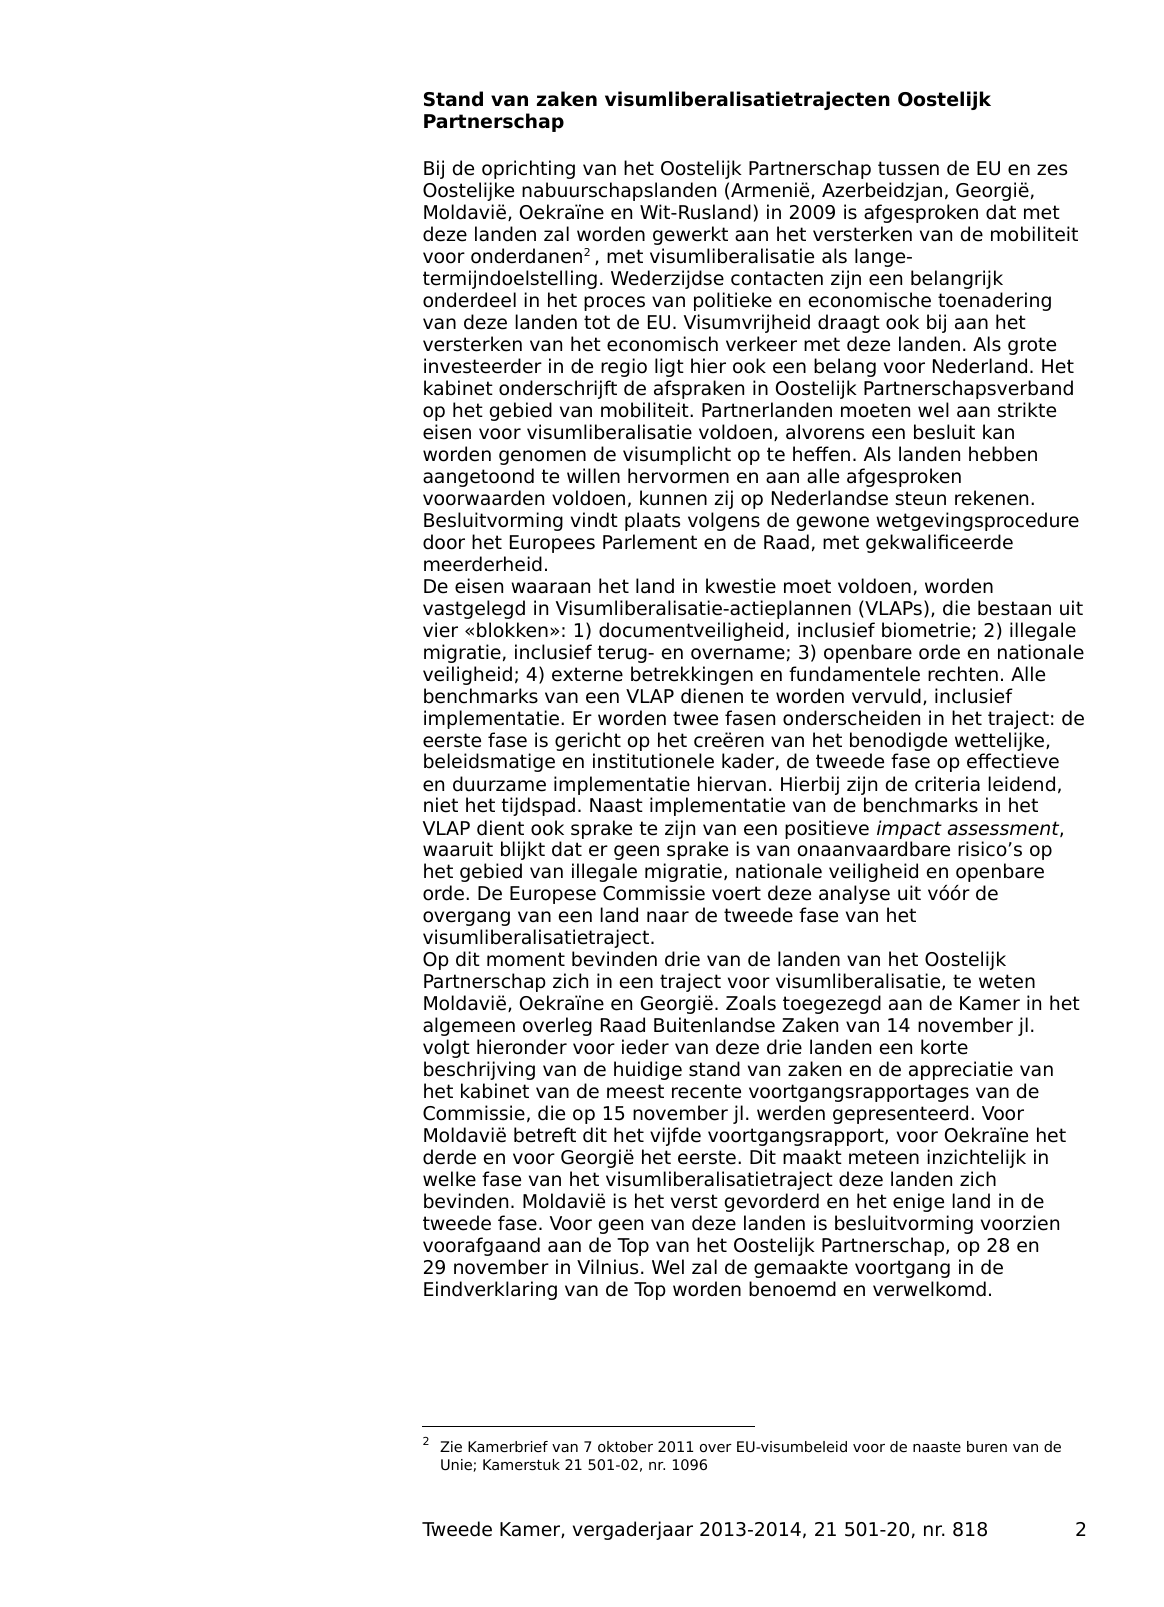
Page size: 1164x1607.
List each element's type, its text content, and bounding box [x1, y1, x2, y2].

text Zie Kamerbrief van 7 oktober 2011 over EU-visumbeleid voor de naaste buren van de Unie; Kamerstuk 21 501-02, nr. 1096 [422, 1435, 1087, 1474]
text De eisen waaraan het land in kwestie moet voldoen, worden vastgelegd in Visumliberalisatie-actieplannen (VLAPs), die bestaan uit vier «blokken»: 1) documentveiligheid, inclusief biometrie; 2) illegale migratie, inclusief terug- en overname; 3) openbare orde en nationale veiligheid; 4) externe betrekkingen en fundamentele rechten. Alle benchmarks van een VLAP dienen te worden vervuld, inclusief implementatie. Er worden twee fasen onderscheiden in het traject: de eerste fase is gericht op het creëren van het benodigde wettelijke, beleidsmatige en institutionele kader, de tweede fase op effectieve en duurzame implementatie hiervan. Hierbij zijn de criteria leidend, niet het tijdspad. Naast implementatie van de benchmarks in het VLAP dient ook sprake te zijn van een positieve impact assessment, waaruit blijkt dat er geen sprake is van onaanvaardbare risico’s op het gebied van illegale migratie, nationale veiligheid en openbare orde. De Europese Commissie voert deze analyse uit vóór de overgang van een land naar de tweede fase van het visumliberalisatietraject. [422, 576, 1087, 949]
subtitle Stand van zaken visumliberalisatietrajecten Oostelijk Partnerschap [422, 89, 1087, 133]
text Op dit moment bevinden drie van de landen van het Oostelijk Partnerschap zich in een traject voor visumliberalisatie, te weten Moldavië, Oekraïne en Georgië. Zoals toegezegd aan de Kamer in het algemeen overleg Raad Buitenlandse Zaken van 14 november jl. volgt hieronder voor ieder van deze drie landen een korte beschrijving van de huidige stand van zaken en de appreciatie van het kabinet van de meest recente voortgangsrapportages van de Commissie, die op 15 november jl. werden gepresenteerd. Voor Moldavië betreft dit het vijfde voortgangsrapport, voor Oekraïne het derde en voor Georgië het eerste. Dit maakt meteen inzichtelijk in welke fase van het visumliberalisatietraject deze landen zich bevinden. Moldavië is het verst gevorderd en het enige land in de tweede fase. Voor geen van deze landen is besluitvorming voorzien voorafgaand aan de Top van het Oostelijk Partnerschap, op 28 en 29 november in Vilnius. Wel zal de gemaakte voortgang in de Eindverklaring van de Top worden benoemd en verwelkomd. [422, 949, 1087, 1301]
text Bij de oprichting van het Oostelijk Partnerschap tussen de EU en zes Oostelijke nabuurschapslanden (Armenië, Azerbeidzjan, Georgië, Moldavië, Oekraïne en Wit-Rusland) in 2009 is afgesproken dat met deze landen zal worden gewerkt aan het versterken van de mobiliteit voor onderdanen, met visumliberalisatie als lange-termijndoelstelling. Wederzijdse contacten zijn een belangrijk onderdeel in het proces van politieke en economische toenadering van deze landen tot de EU. Visumvrijheid draagt ook bij aan het versterken van het economisch verkeer met deze landen. Als grote investeerder in de regio ligt hier ook een belang voor Nederland. Het kabinet onderschrijft de afspraken in Oostelijk Partnerschapsverband op het gebied van mobiliteit. Partnerlanden moeten wel aan strikte eisen voor visumliberalisatie voldoen, alvorens een besluit kan worden genomen de visumplicht op te heffen. Als landen hebben aangetoond te willen hervormen en aan alle afgesproken voorwaarden voldoen, kunnen zij op Nederlandse steun rekenen. Besluitvorming vindt plaats volgens de gewone wetgevingsprocedure door het Europees Parlement en de Raad, met gekwalificeerde meerderheid. [422, 158, 1087, 576]
